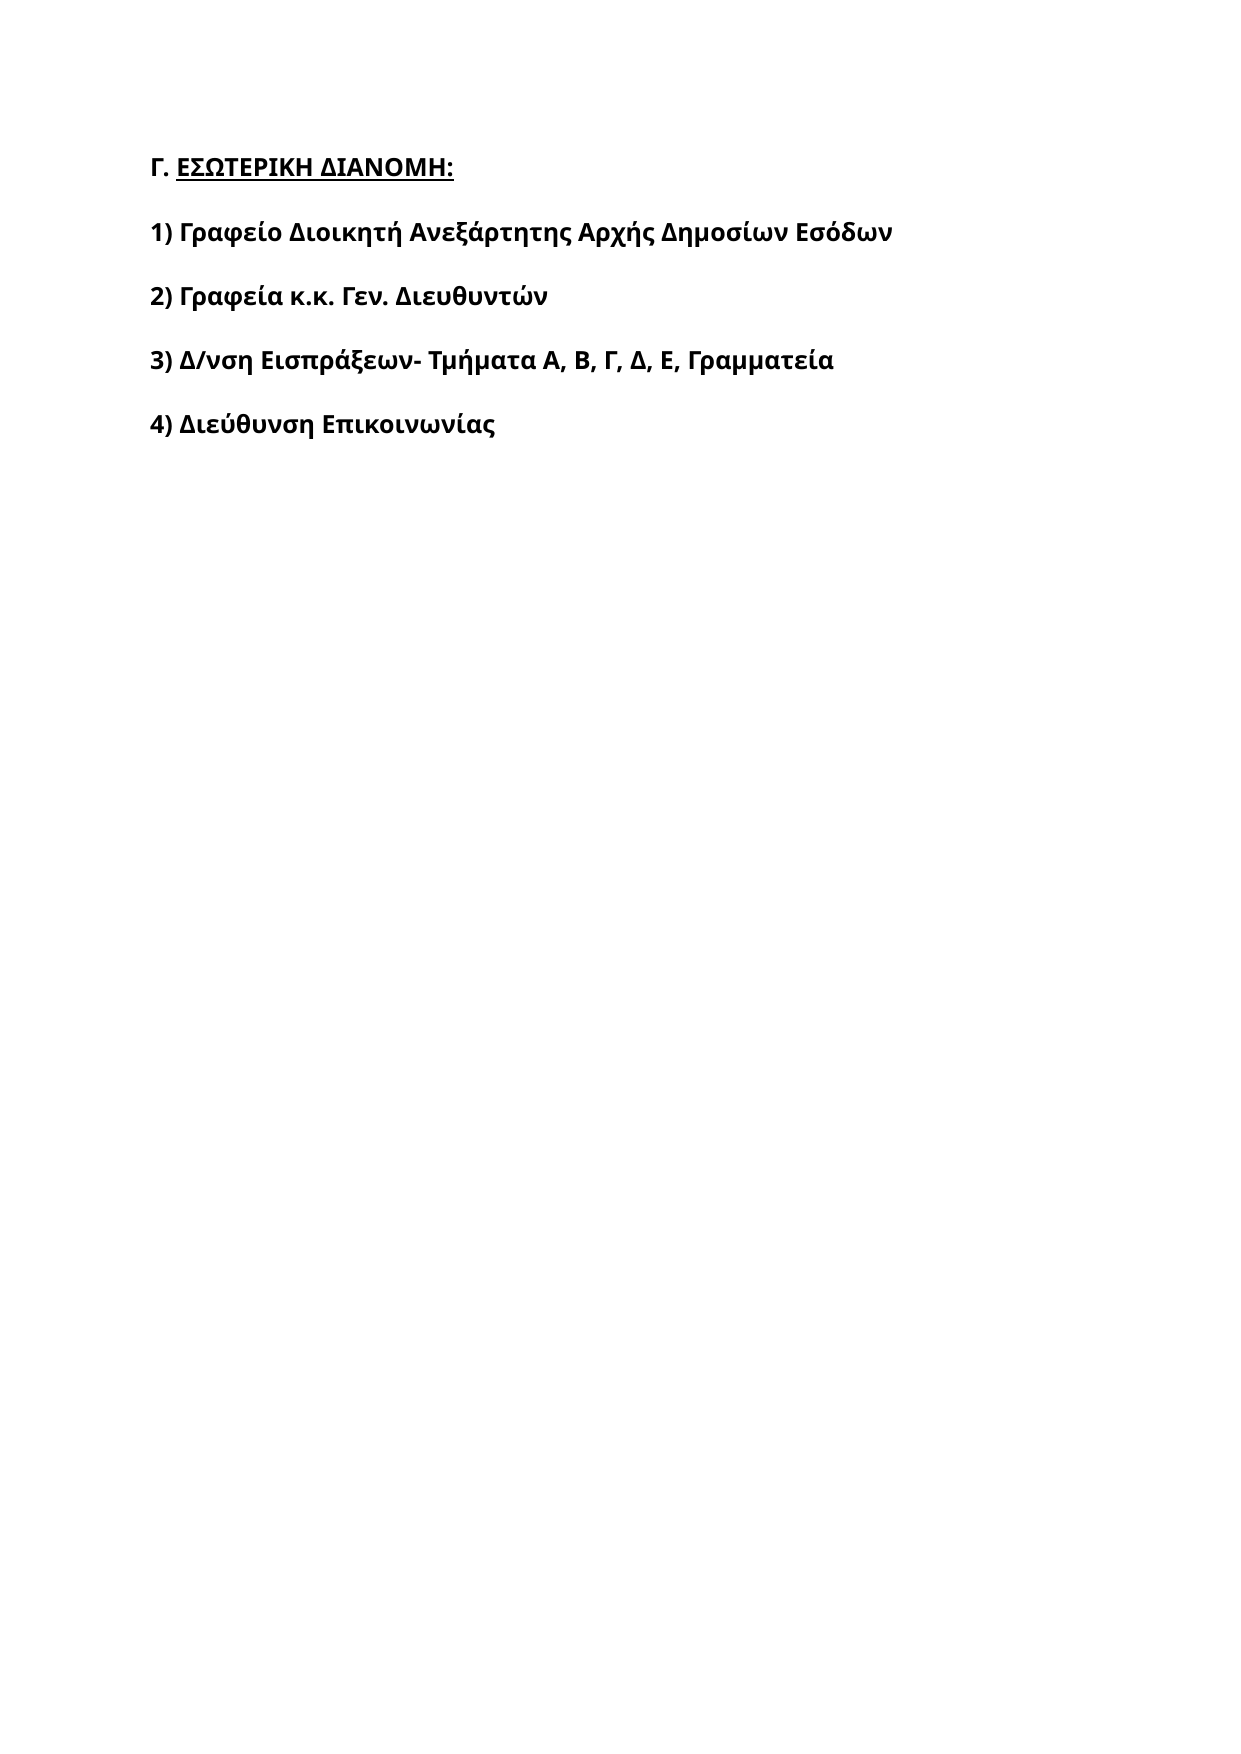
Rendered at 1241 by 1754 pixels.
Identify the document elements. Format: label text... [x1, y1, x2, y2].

text 1) Γραφείο Διοικητή Ανεξάρτητης Αρχής Δημοσίων Εσόδων [150, 214, 1090, 248]
text Γ. ΕΣΩΤΕΡΙΚΗ ΔΙΑΝΟΜΗ: [150, 150, 1090, 184]
text 4) Διεύθυνση Επικοινωνίας [150, 407, 1090, 441]
text 2) Γραφεία κ.κ. Γεν. Διευθυντών [150, 278, 1090, 312]
text 3) Δ/νση Εισπράξεων- Τμήματα Α, Β, Γ, Δ, Ε, Γραμματεία [150, 342, 1090, 377]
